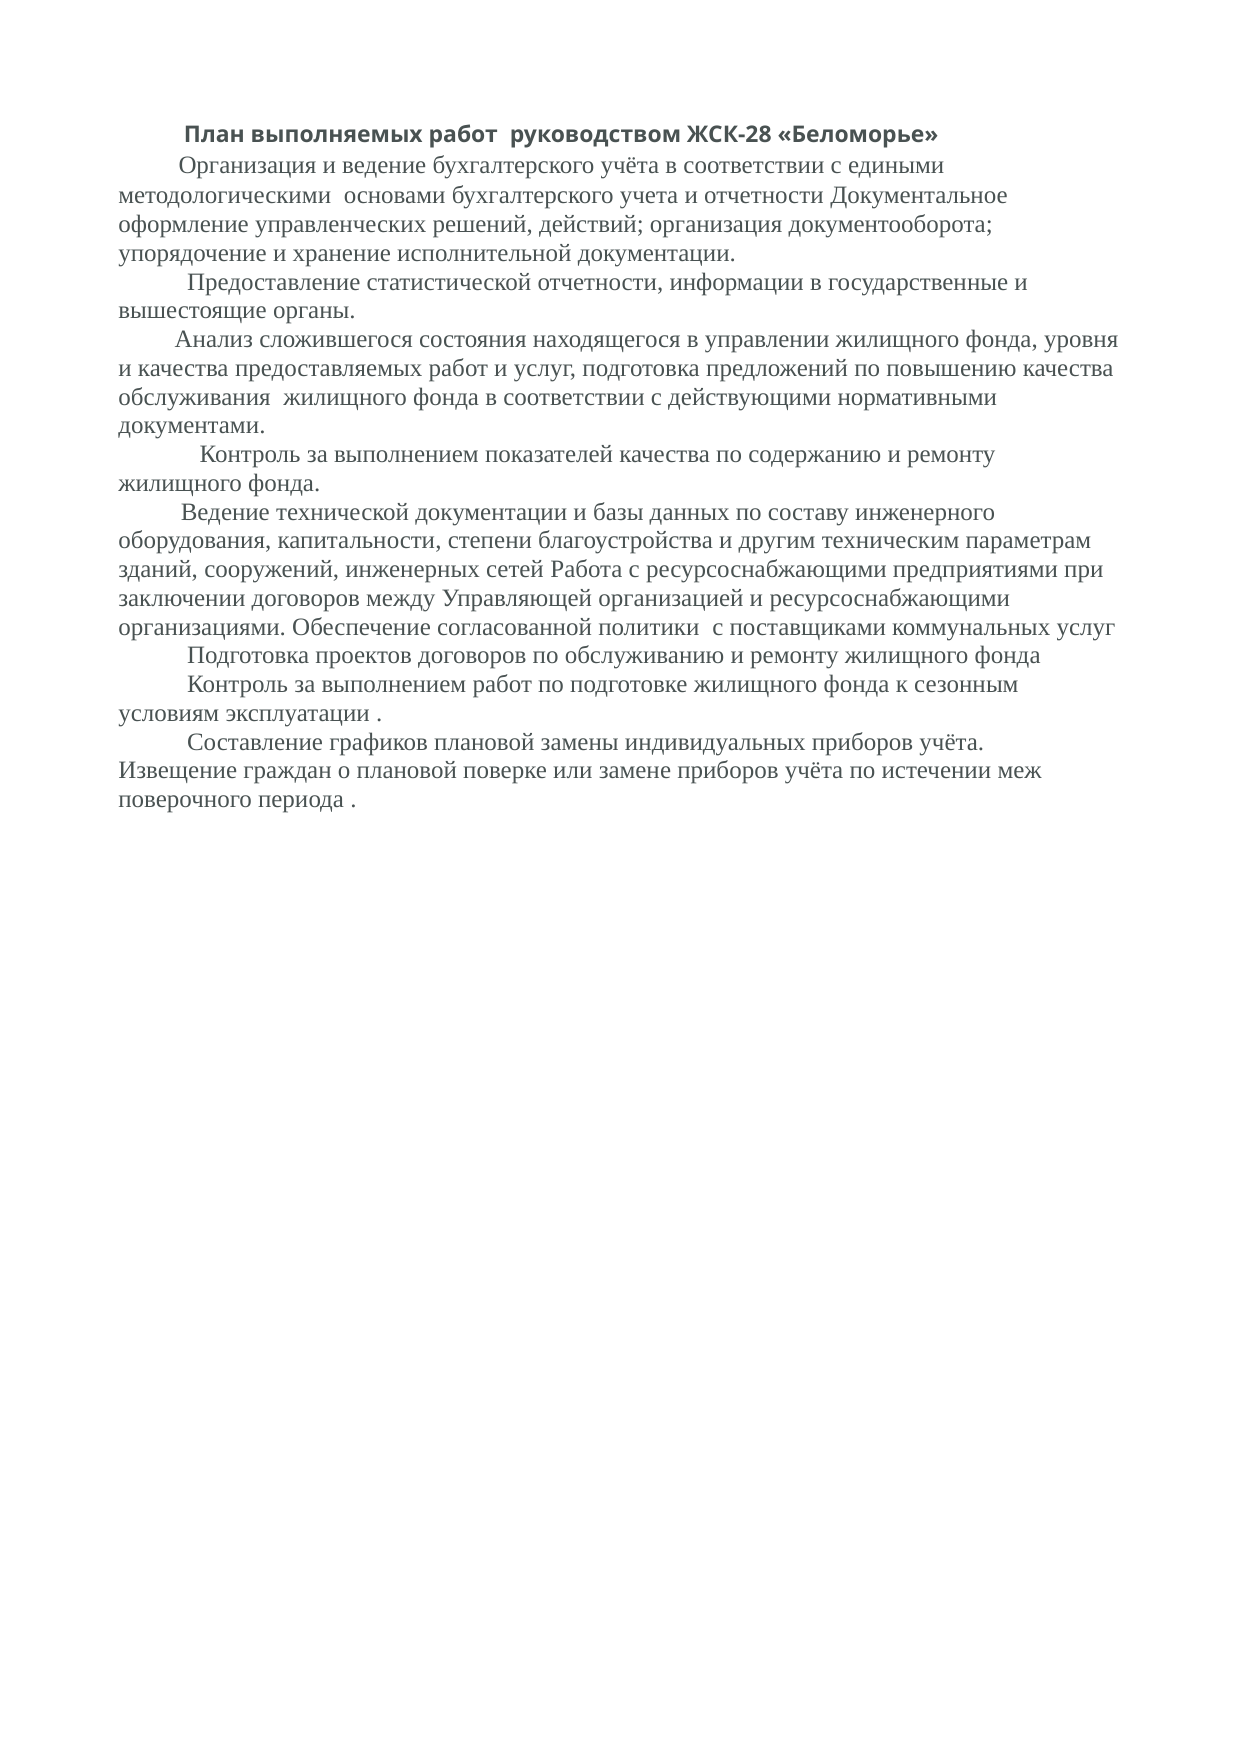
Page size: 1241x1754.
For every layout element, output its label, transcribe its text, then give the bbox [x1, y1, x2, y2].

text Ведение технической документации и базы данных по составу инженерного оборудования, капитальности, степени благоустройства и другим техническим параметрам зданий, сооружений, инженерных сетей Работа с ресурсоснабжающими предприятиями при заключении договоров между Управляющей организацией и ресурсоснабжающими организациями. Обеспечение согласованной политики с поставщиками коммунальных услуг [118, 497, 1122, 641]
text Предоставление статистической отчетности, информации в государственные и вышестоящие органы. [118, 267, 1122, 324]
text План выполняемых работ руководством ЖСК-28 «Беломорье» [118, 118, 1122, 149]
text Составление графиков плановой замены индивидуальных приборов учёта. Извещение граждан о плановой поверке или замене приборов учёта по истечении меж поверочного периода . [118, 727, 1122, 813]
text Контроль за выполнением работ по подготовке жилищного фонда к сезонным условиям эксплуатации . [118, 669, 1122, 727]
text Анализ сложившегося состояния находящегося в управлении жилищного фонда, уровня и качества предоставляемых работ и услуг, подготовка предложений по повышению качества обслуживания жилищного фонда в соответствии с действующими нормативными документами. Контроль за выполнением показателей качества по содержанию и ремонту жилищного фонда. [118, 324, 1122, 497]
text Подготовка проектов договоров по обслуживанию и ремонту жилищного фонда [118, 641, 1122, 669]
text Организация и ведение бухгалтерского учёта в соответствии с едиными методологическими основами бухгалтерского учета и отчетности Документальное оформление управленческих решений, действий; организация документооборота; упорядочение и хранение исполнительной документации. [118, 149, 1122, 267]
